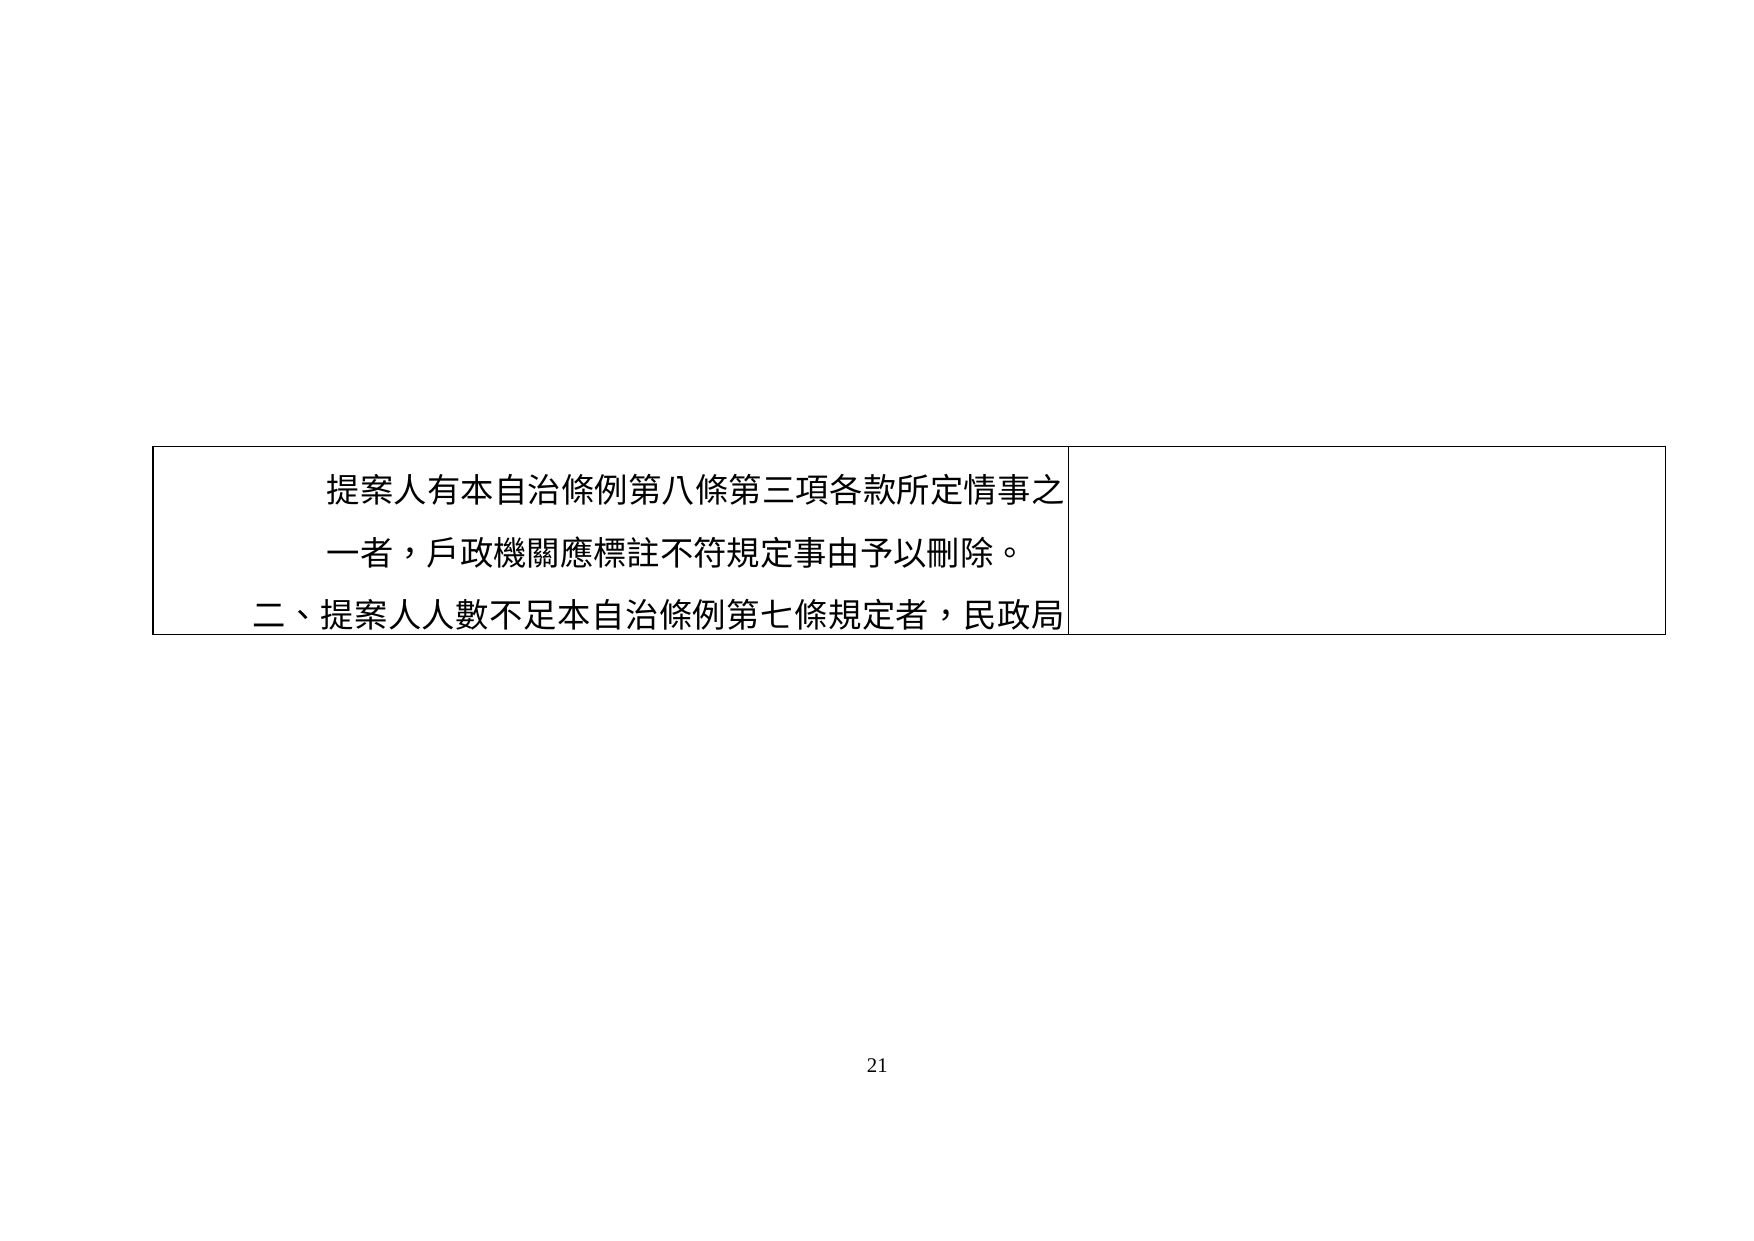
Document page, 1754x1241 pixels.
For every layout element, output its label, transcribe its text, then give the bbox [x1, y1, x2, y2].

table_cell 提案人有本自治條例第八條第三項各款所定情事之一者，戶政機關應標註不符規定事由予以刪除。 二、提案人人數不足本自治條例第七條規定者，民政局 [154, 447, 1068, 634]
table_cell [1069, 447, 1665, 634]
